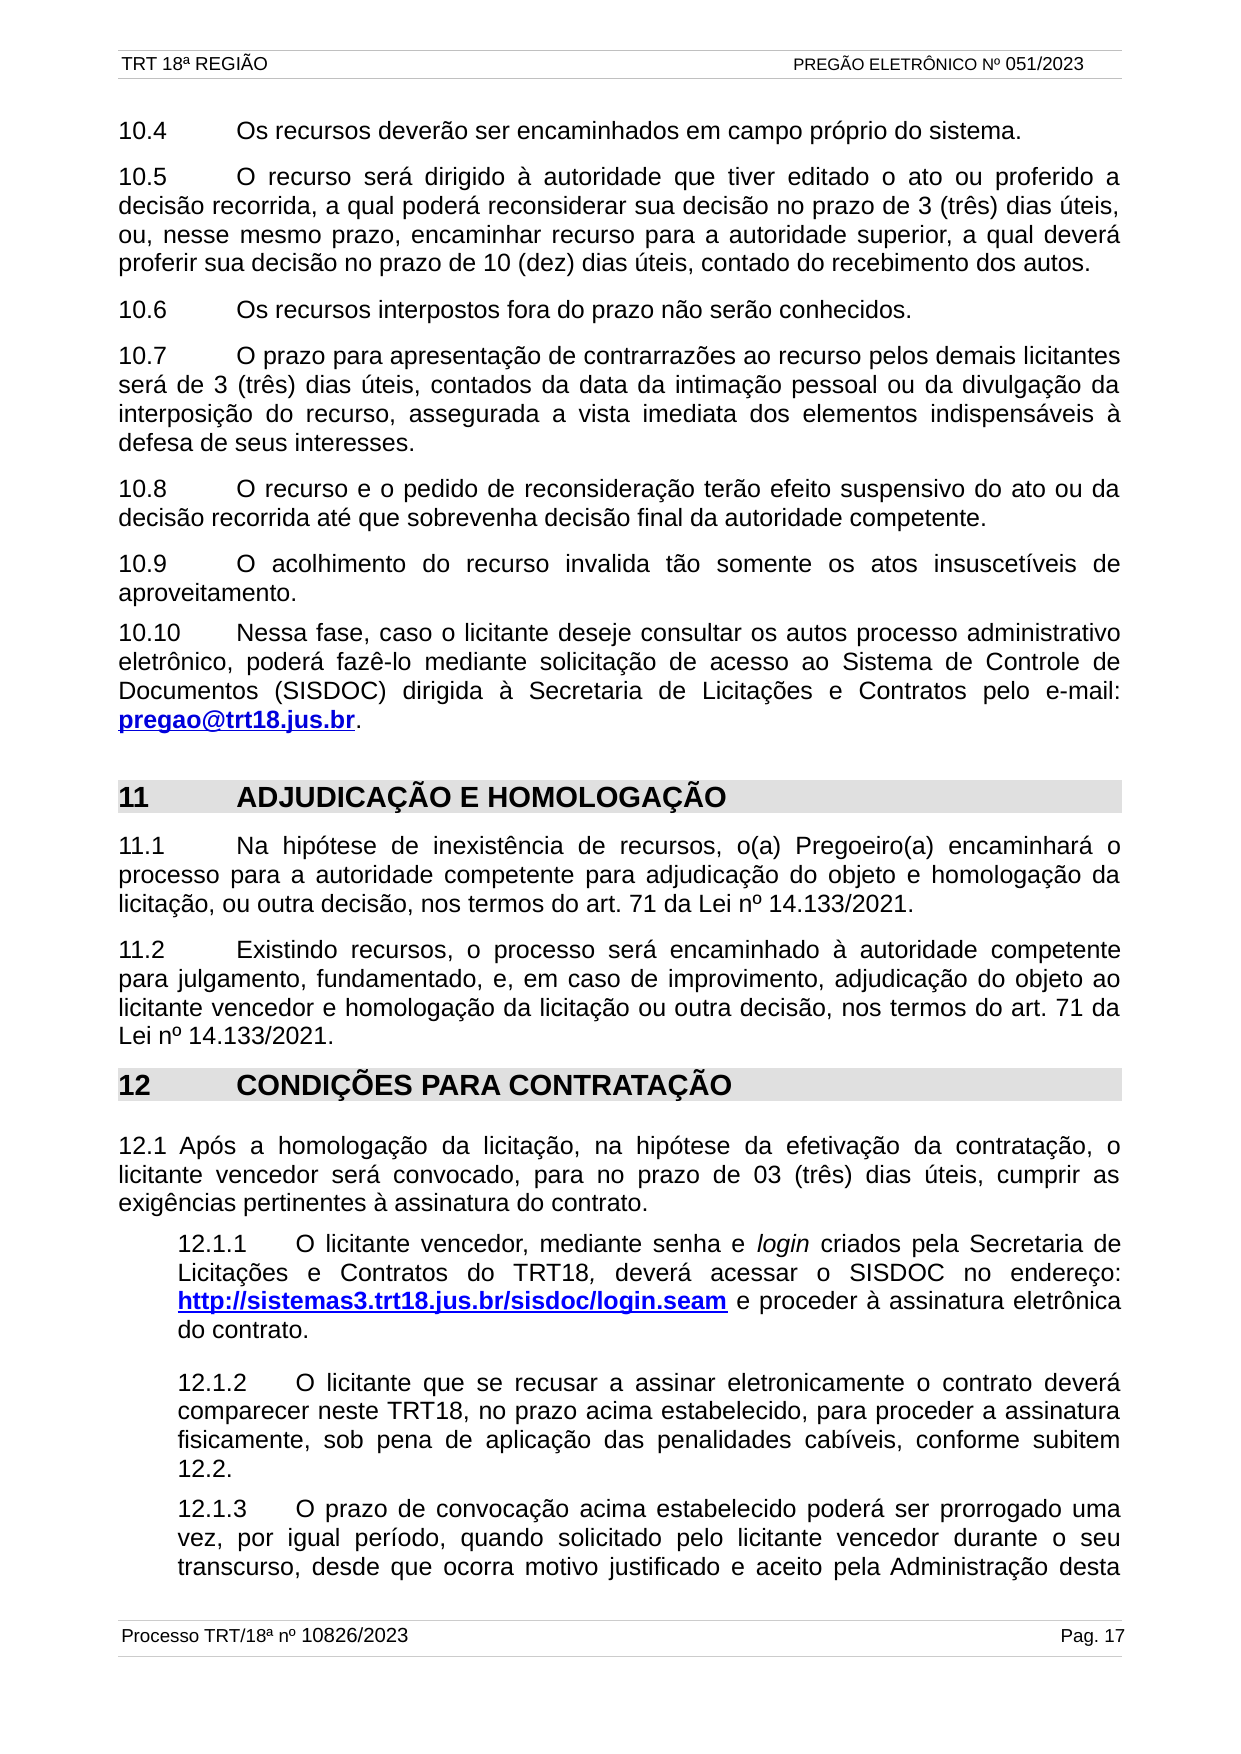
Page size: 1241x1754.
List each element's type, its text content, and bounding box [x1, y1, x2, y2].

text 10.4 Os recursos deverão ser encaminhados em campo próprio do sistema. [118, 116, 1122, 144]
text 12.1.1 O licitante vencedor, mediante senha e login criados pela Secretaria de Licitações e Contratos do TRT18, deverá acessar o SISDOC no endereço: http://sistemas3.trt18.jus.br/sisdoc/login.seam e proceder à assinatura eletrônica do contrato. [177, 1229, 1122, 1344]
text 10.8 O recurso e o pedido de reconsideração terão efeito suspensivo do ato ou da decisão recorrida até que sobrevenha decisão final da autoridade competente. [118, 474, 1122, 531]
text 11 ADJUDICAÇÃO E HOMOLOGAÇÃO [118, 780, 1122, 813]
text 10.6 Os recursos interpostos fora do prazo não serão conhecidos. [118, 295, 1122, 323]
text 10.5 O recurso será dirigido à autoridade que tiver editado o ato ou proferido a decisão recorrida, a qual poderá reconsiderar sua decisão no prazo de 3 (três) dias úteis, ou, nesse mesmo prazo, encaminhar recurso para a autoridade superior, a qual deverá proferir sua decisão no prazo de 10 (dez) dias úteis, contado do recebimento dos autos. [118, 162, 1122, 277]
text 12.1.2 O licitante que se recusar a assinar eletronicamente o contrato deverá comparecer neste TRT18, no prazo acima estabelecido, para proceder a assinatura fisicamente, sob pena de aplicação das penalidades cabíveis, conforme subitem 12.2. [177, 1367, 1122, 1482]
text 11.2 Existindo recursos, o processo será encaminhado à autoridade competente para julgamento, fundamentado, e, em caso de improvimento, adjudicação do objeto ao licitante vencedor e homologação da licitação ou outra decisão, nos termos do art. 71 da Lei nº 14.133/2021. [118, 935, 1122, 1050]
text 12 CONDIÇÕES PARA CONTRATAÇÃO [118, 1068, 1122, 1101]
text 12.1.3 O prazo de convocação acima estabelecido poderá ser prorrogado uma vez, por igual período, quando solicitado pelo licitante vencedor durante o seu transcurso, desde que ocorra motivo justificado e aceito pela Administração desta [177, 1494, 1122, 1581]
text 10.7 O prazo para apresentação de contrarrazões ao recurso pelos demais licitantes será de 3 (três) dias úteis, contados da data da intimação pessoal ou da divulgação da interposição do recurso, assegurada a vista imediata dos elementos indispensáveis à defesa de seus interesses. [118, 341, 1122, 456]
text 10.10 Nessa fase, caso o licitante deseje consultar os autos processo administrativo eletrônico, poderá fazê-lo mediante solicitação de acesso ao Sistema de Controle de Documentos (SISDOC) dirigida à Secretaria de Licitações e Contratos pelo e-mail: pregao@trt18.jus.br. [118, 618, 1122, 733]
text 12.1 Após a homologação da licitação, na hipótese da efetivação da contratação, o licitante vencedor será convocado, para no prazo de 03 (três) dias úteis, cumprir as exigências pertinentes à assinatura do contrato. [118, 1131, 1122, 1217]
text 10.9 O acolhimento do recurso invalida tão somente os atos insuscetíveis de aproveitamento. [118, 549, 1122, 607]
text 11.1 Na hipótese de inexistência de recursos, o(a) Pregoeiro(a) encaminhará o processo para a autoridade competente para adjudicação do objeto e homologação da licitação, ou outra decisão, nos termos do art. 71 da Lei nº 14.133/2021. [118, 831, 1122, 917]
